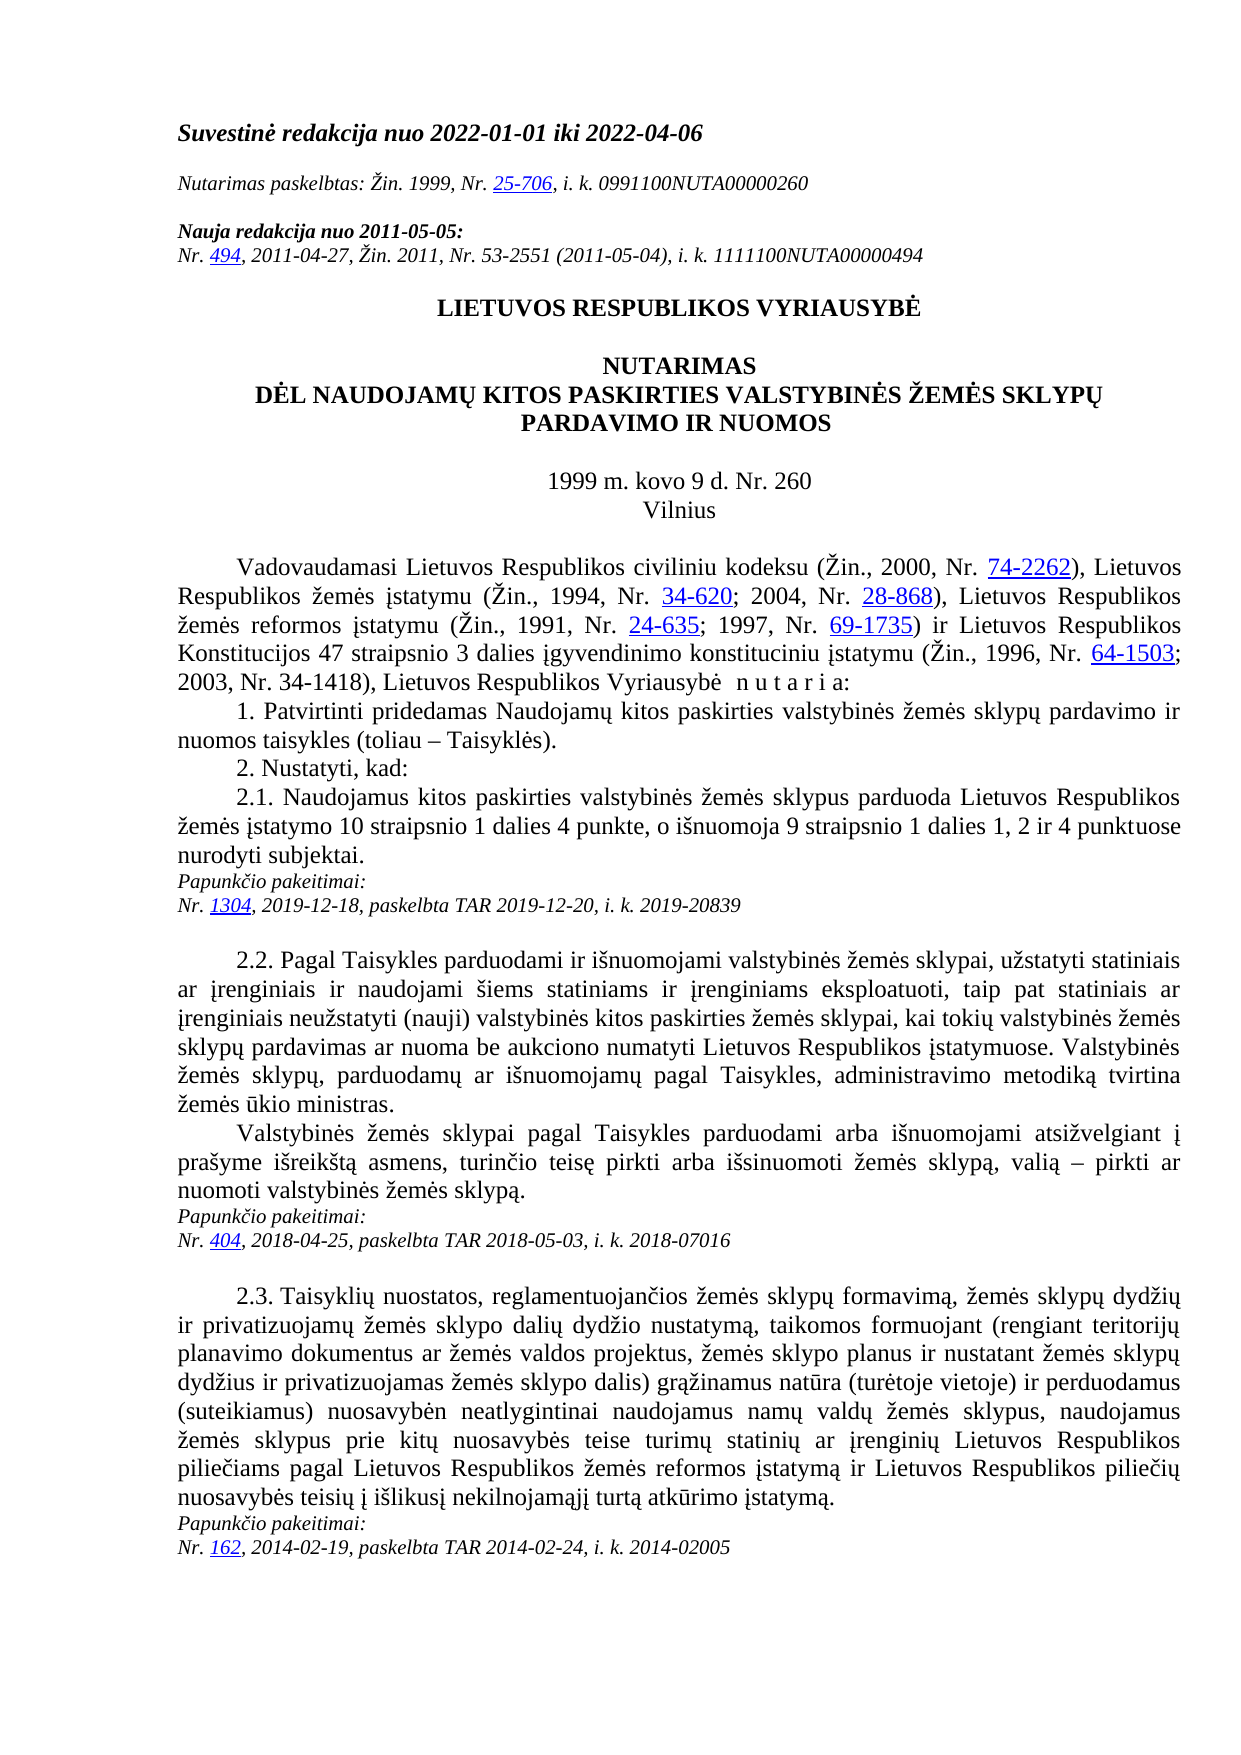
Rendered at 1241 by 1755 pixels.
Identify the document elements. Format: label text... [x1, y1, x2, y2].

text 1999 m. kovo 9 d. Nr. 260 [177, 466, 1181, 495]
text Valstybinės žemės sklypai pagal Taisykles parduodami arba išnuomojami atsižvelgiant į prašyme išreikštą asmens, turinčio teisę pirkti arba išsinuomoti žemės sklypą, valią – pirkti ar nuomoti valstybinės žemės sklypą. [177, 1118, 1181, 1204]
text NUTARIMAS [177, 351, 1181, 380]
text Suvestinė redakcija nuo 2022-01-01 iki 2022-04-06 [177, 118, 1181, 147]
text DĖL NAUDOJAMŲ KITOS PASKIRTIES VALSTYBINĖS ŽEMĖS SKLYPŲ PARDAVIMO IR NUOMOS [177, 380, 1181, 437]
text 2. Nustatyti, kad: [177, 753, 1181, 782]
text Vadovaudamasi Lietuvos Respublikos civiliniu kodeksu (Žin., 2000, Nr. 74-2262), Lietuvos Respublikos žemės įstatymu (Žin., 1994, Nr. 34-620; 2004, Nr. 28-868), Lietuvos Respublikos žemės reformos įstatymu (Žin., 1991, Nr. 24-635; 1997, Nr. 69-1735) ir Lietuvos Respublikos Konstitucijos 47 straipsnio 3 dalies įgyvendinimo konstituciniu įstatymu (Žin., 1996, Nr. 64-1503; 2003, Nr. 34-1418), Lietuvos Respublikos Vyriausybė nutaria: [177, 552, 1181, 696]
text 2.1. Naudojamus kitos paskirties valstybinės žemės sklypus parduoda Lietuvos Respublikos žemės įstatymo 10 straipsnio 1 dalies 4 punkte, o išnuomoja 9 straipsnio 1 dalies 1, 2 ir 4 punktuose nurodyti subjektai. [177, 782, 1181, 868]
text Nr. 494, 2011-04-27, Žin. 2011, Nr. 53-2551 (2011-05-04), i. k. 1111100NUTA00000494 [177, 243, 1181, 267]
text Nutarimas paskelbtas: Žin. 1999, Nr. 25-706, i. k. 0991100NUTA00000260 [177, 171, 1181, 195]
text Papunkčio pakeitimai: [177, 1204, 1181, 1228]
text Nauja redakcija nuo 2011-05-05: [177, 219, 1181, 243]
text 2.3. Taisyklių nuostatos, reglamentuojančios žemės sklypų formavimą, žemės sklypų dydžių ir privatizuojamų žemės sklypo dalių dydžio nustatymą, taikomos formuojant (rengiant teritorijų planavimo dokumentus ar žemės valdos projektus, žemės sklypo planus ir nustatant žemės sklypų dydžius ir privatizuojamas žemės sklypo dalis) grąžinamus natūra (turėtoje vietoje) ir perduodamus (suteikiamus) nuosavybėn neatlygintinai naudojamus namų valdų žemės sklypus, naudojamus žemės sklypus prie kitų nuosavybės teise turimų statinių ar įrenginių Lietuvos Respublikos piliečiams pagal Lietuvos Respublikos žemės reformos įstatymą ir Lietuvos Respublikos piliečių nuosavybės teisių į išlikusį nekilnojamąjį turtą atkūrimo įstatymą. [177, 1281, 1181, 1511]
text LIETUVOS RESPUBLIKOS VYRIAUSYBĖ [177, 293, 1181, 322]
text Papunkčio pakeitimai: [177, 868, 1181, 893]
text Papunkčio pakeitimai: [177, 1511, 1181, 1535]
text Nr. 404, 2018-04-25, paskelbta TAR 2018-05-03, i. k. 2018-07016 [177, 1228, 1181, 1252]
text Nr. 1304, 2019-12-18, paskelbta TAR 2019-12-20, i. k. 2019-20839 [177, 893, 1181, 917]
text Vilnius [177, 495, 1181, 523]
text 2.2. Pagal Taisykles parduodami ir išnuomojami valstybinės žemės sklypai, užstatyti statiniais ar įrenginiais ir naudojami šiems statiniams ir įrenginiams eksploatuoti, taip pat statiniais ar įrenginiais neužstatyti (nauji) valstybinės kitos paskirties žemės sklypai, kai tokių valstybinės žemės sklypų pardavimas ar nuoma be aukciono numatyti Lietuvos Respublikos įstatymuose. Valstybinės žemės sklypų, parduodamų ar išnuomojamų pagal Taisykles, administravimo metodiką tvirtina žemės ūkio ministras. [177, 945, 1181, 1118]
text Nr. 162, 2014-02-19, paskelbta TAR 2014-02-24, i. k. 2014-02005 [177, 1535, 1181, 1559]
text 1. Patvirtinti pridedamas Naudojamų kitos paskirties valstybinės žemės sklypų pardavimo ir nuomos taisykles (toliau – Taisyklės). [177, 696, 1181, 753]
